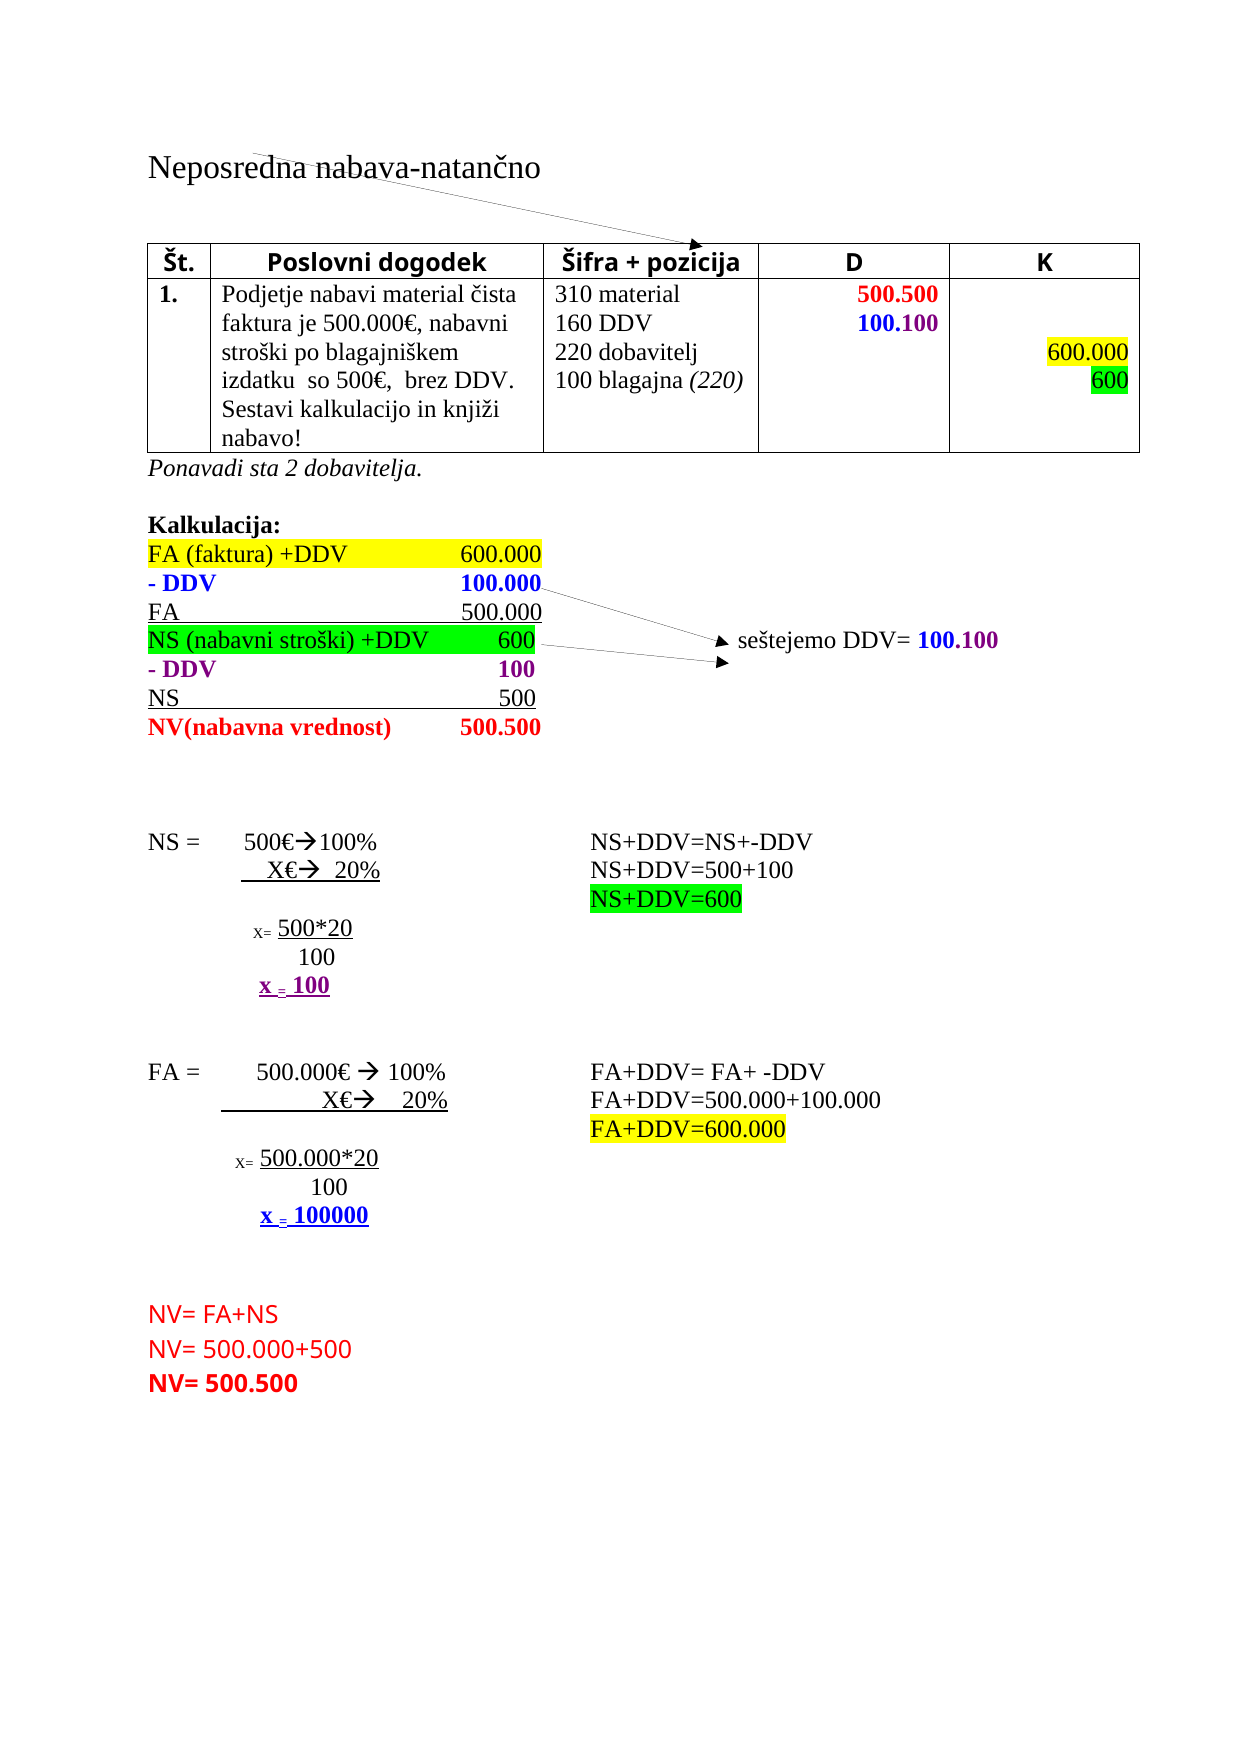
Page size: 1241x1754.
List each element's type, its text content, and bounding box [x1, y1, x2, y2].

text [574, 597, 1093, 625]
text X€ 20% NS+DDV=500+100 [148, 855, 1093, 884]
text NV(nabavna vrednost) 500.500 [148, 712, 1093, 740]
text x = 100000 [148, 1200, 1093, 1229]
table_header K [950, 244, 1139, 278]
text Ponavadi sta 2 dobavitelja. [148, 453, 1093, 482]
text FA 500.000 [148, 597, 659, 625]
text Kalkulacija: [148, 510, 1093, 539]
text X€ 20% FA+DDV=500.000+100.000 [148, 1085, 1093, 1114]
text - DDV 100.000 [148, 568, 1093, 597]
text NS (nabavni stroški) +DDV 600 seštejemo DDV= 100.100 [148, 625, 1093, 654]
table_cell 1. [148, 279, 210, 452]
table_header Poslovni dogodek [211, 244, 543, 278]
table_cell 500.500 100.100 [759, 279, 949, 452]
text NV= 500.000+500 [148, 1331, 1093, 1365]
table_header D [759, 244, 949, 278]
text X= 500*20 [148, 913, 1093, 942]
text 100 [148, 942, 1093, 970]
text FA = 500.000€  100% FA+DDV= FA+ -DDV [148, 1057, 1093, 1085]
text X= 500.000*20 [148, 1143, 1093, 1172]
table_cell 310 material 160 DDV 220 dobavitelj 100 blagajna (220) [544, 279, 758, 452]
text Neposredna nabava-natančno [148, 148, 1093, 186]
table_header Šifra + pozicija [544, 244, 758, 278]
table_cell 600.000 600 [950, 279, 1139, 452]
text - DDV 100 [148, 654, 1093, 683]
text NS+DDV=600 [148, 884, 1093, 913]
text x = 100 [148, 970, 1093, 999]
table_header Št. [148, 244, 210, 278]
text NV= FA+NS [148, 1297, 1093, 1331]
table_cell Podjetje nabavi material čista faktura je 500.000€, nabavni stroški po blagajniškem izdatku so 500€, brez DDV. Sestavi kalkulacijo in knjiži nabavo! [211, 279, 543, 452]
text NV= 500.500 [148, 1365, 1093, 1399]
text NS = 500€100% NS+DDV=NS+-DDV [148, 827, 1093, 855]
text FA+DDV=600.000 [148, 1114, 1093, 1143]
text 100 [148, 1172, 1093, 1200]
text FA (faktura) +DDV 600.000 [148, 539, 1093, 568]
text NS 500 [148, 683, 1093, 712]
